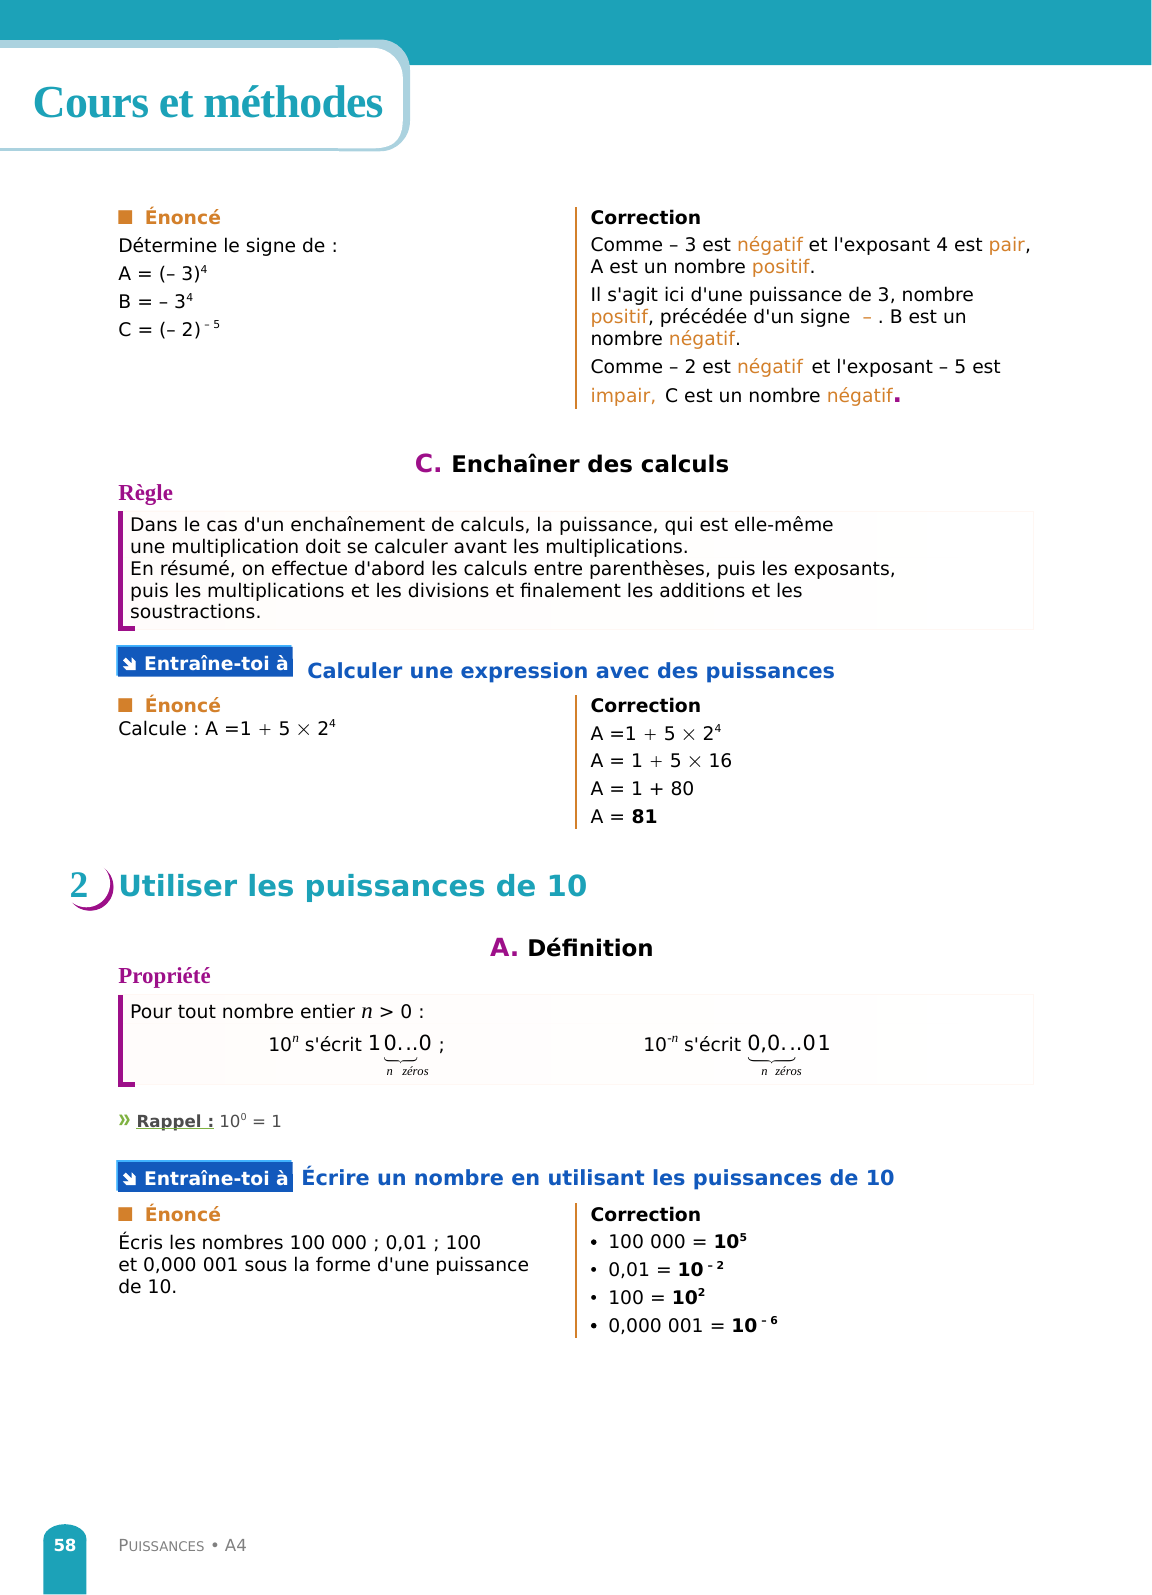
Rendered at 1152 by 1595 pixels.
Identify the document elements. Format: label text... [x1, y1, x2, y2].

list 0,000 001 = 10 – 6 [590, 1315, 1033, 1337]
list 100 = 102 [590, 1287, 1033, 1309]
text Comme – 3 est négatif et l'exposant 4 est pair, A est un nombre positif. [590, 234, 1033, 278]
text Calculer une expression avec des puissances [118, 659, 1033, 683]
text A = 81 [590, 806, 1033, 828]
text Il s'agit ici d'une puissance de 3, nombre positif, précédée d'un signe – . B est un nombre négatif. [590, 284, 1033, 350]
text A = 1  5 × 16 [590, 751, 1033, 772]
list Énoncé [118, 695, 561, 718]
list Énoncé [118, 207, 561, 229]
text Écrire un nombre en utilisant les puissances de 10 [293, 1162, 1033, 1192]
text Calcule : A =1  5 × 24 [118, 718, 561, 739]
text A. Définition [118, 933, 1033, 962]
text A = 1 + 80 [590, 778, 1033, 800]
text Correction [590, 1203, 1033, 1225]
text Correction [590, 695, 1033, 717]
text Comme – 2 est négatif et l'exposant – 5 est impair, C est un nombre négatif. [590, 350, 1033, 408]
text Utiliser les puissances de 10 [118, 869, 1033, 903]
list 100 000 = 105 [590, 1231, 1033, 1253]
text C. Enchaîner des calculs [118, 449, 1033, 479]
text C = (– 2) – 5 [118, 319, 561, 341]
text B = – 34 [118, 291, 561, 313]
text » Rappel : 100 = 1 [118, 1102, 915, 1133]
list 0,01 = 10 – 2 [590, 1259, 1033, 1281]
text Détermine le signe de : [118, 235, 561, 257]
text A =1  5 × 24 [590, 723, 1033, 744]
text A = (– 3)4 [118, 263, 561, 285]
list Énoncé [118, 1203, 561, 1226]
text Écris les nombres 100 000 ; 0,01 ; 100 et 0,000 001 sous la forme d'une puissance de 10. [118, 1232, 561, 1298]
text Correction [590, 207, 1033, 228]
